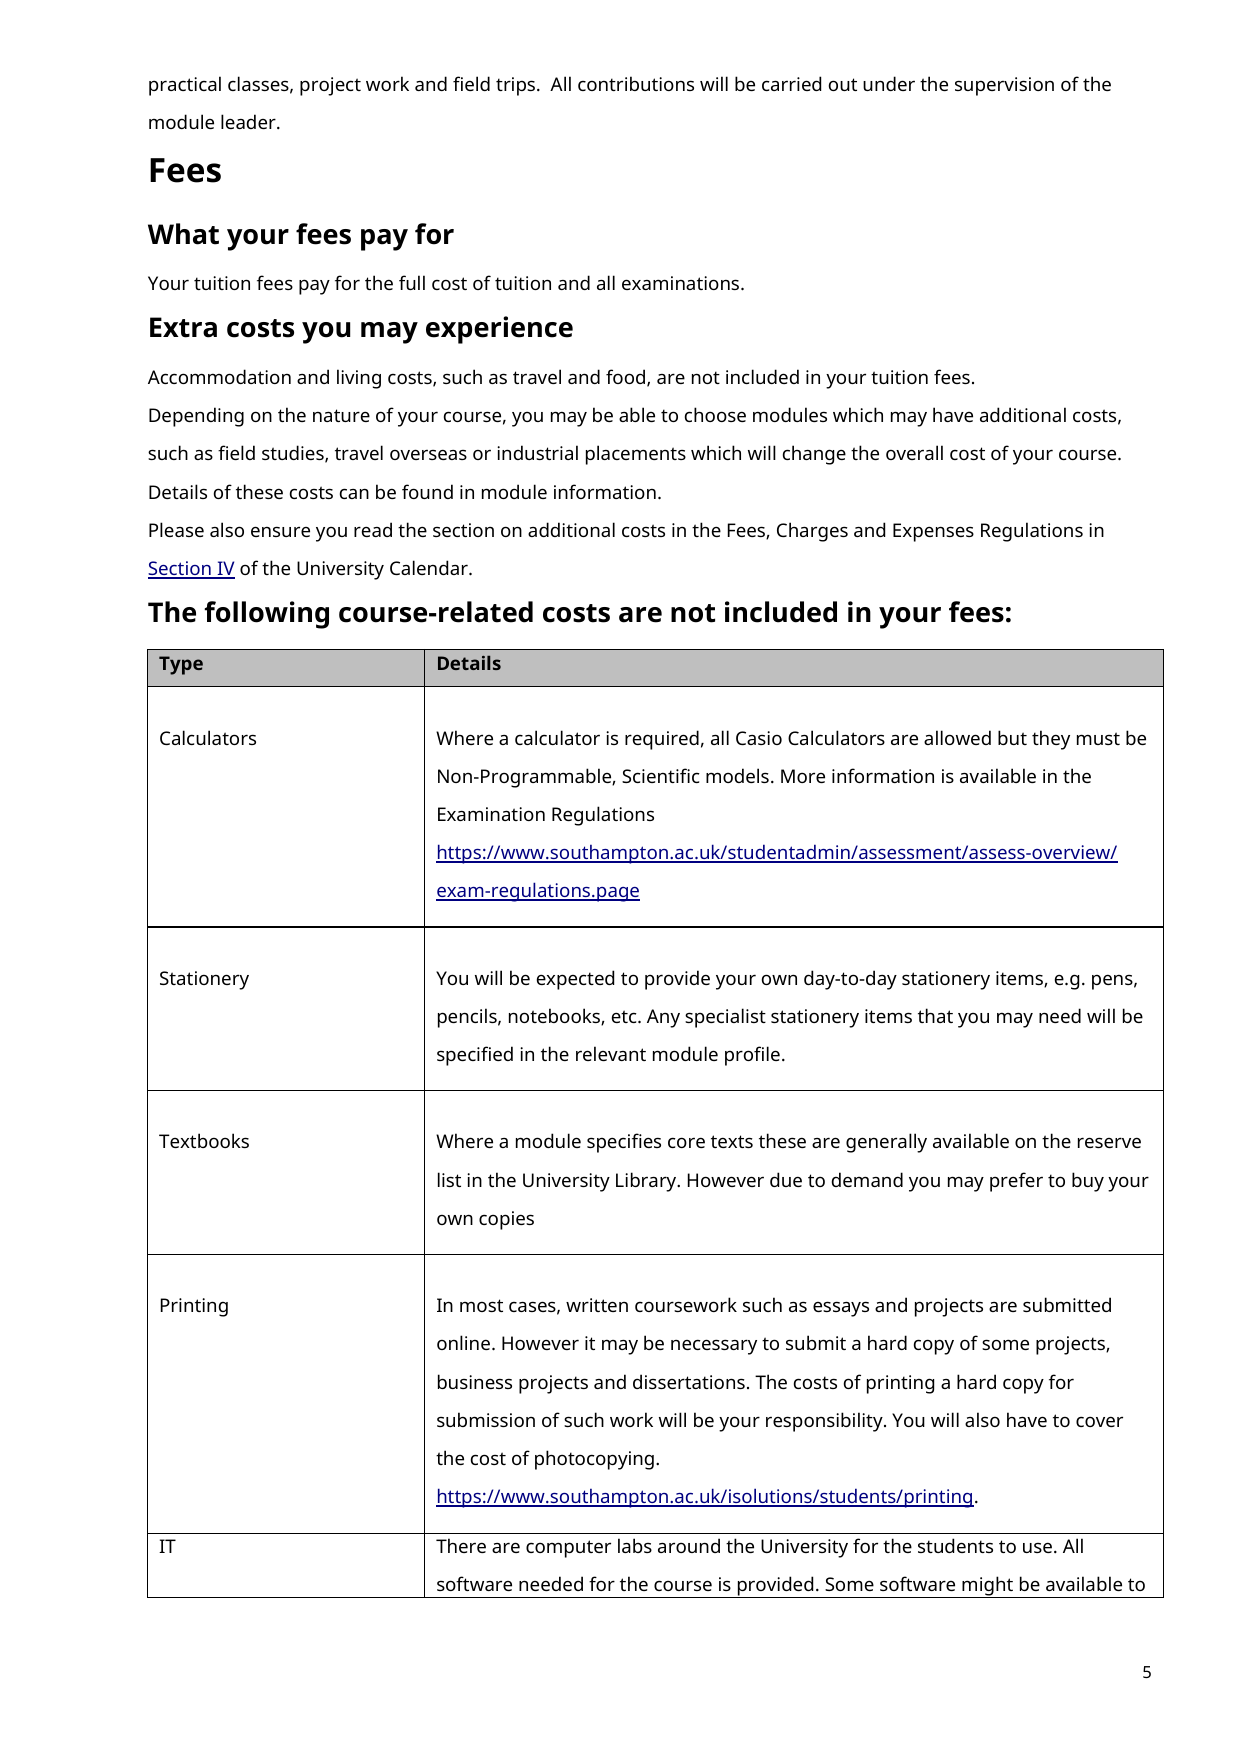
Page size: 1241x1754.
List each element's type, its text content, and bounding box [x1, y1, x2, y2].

table_cell Printing [148, 1255, 424, 1532]
subtitle The following course-related costs are not included in your fees: [148, 594, 1152, 631]
table_cell IT [148, 1534, 424, 1597]
table_cell There are computer labs around the University for the students to use. All software needed for the course is provided. Some software might be available to [425, 1534, 1163, 1597]
table_cell Where a module specifies core texts these are generally available on the reserve list in the University Library. However due to demand you may prefer to buy your own copies [425, 1091, 1163, 1254]
text Accommodation and living costs, such as travel and food, are not included in your tuition fees. [148, 364, 1152, 390]
subtitle Extra costs you may experience [148, 309, 1152, 346]
subtitle What your fees pay for [148, 215, 1152, 252]
text Your tuition fees pay for the full cost of tuition and all examinations. [148, 271, 1152, 296]
table_header Details [425, 650, 1163, 686]
table_cell You will be expected to provide your own day-to-day stationery items, e.g. pens, pencils, notebooks, etc. Any specialist stationery items that you may need will be specified in the relevant module profile. [425, 928, 1163, 1090]
table_cell In most cases, written coursework such as essays and projects are submitted online. However it may be necessary to submit a hard copy of some projects, business projects and dissertations. The costs of printing a hard copy for submission of such work will be your responsibility. You will also have to cover the cost of photocopying. https://www.southampton.ac.uk/isolutions/students/printing. [425, 1255, 1163, 1532]
table_header Type [148, 650, 424, 686]
table_cell Where a calculator is required, all Casio Calculators are allowed but they must be Non-Programmable, Scientific models. More information is available in the Examination Regulations https://www.southampton.ac.uk/studentadmin/assessment/assess-overview/exam-regulations.page [425, 687, 1163, 926]
subtitle Fees [148, 147, 1152, 193]
text practical classes, project work and field trips. All contributions will be carried out under the supervision of the module leader. [148, 71, 1152, 134]
text Please also ensure you read the section on additional costs in the Fees, Charges and Expenses Regulations in Section IV of the University Calendar. [148, 517, 1152, 581]
text Depending on the nature of your course, you may be able to choose modules which may have additional costs, such as field studies, travel overseas or industrial placements which will change the overall cost of your course. Details of these costs can be found in module information. [148, 402, 1152, 504]
table_cell Stationery [148, 928, 424, 1090]
table_cell Calculators [148, 687, 424, 926]
table_cell Textbooks [148, 1091, 424, 1254]
